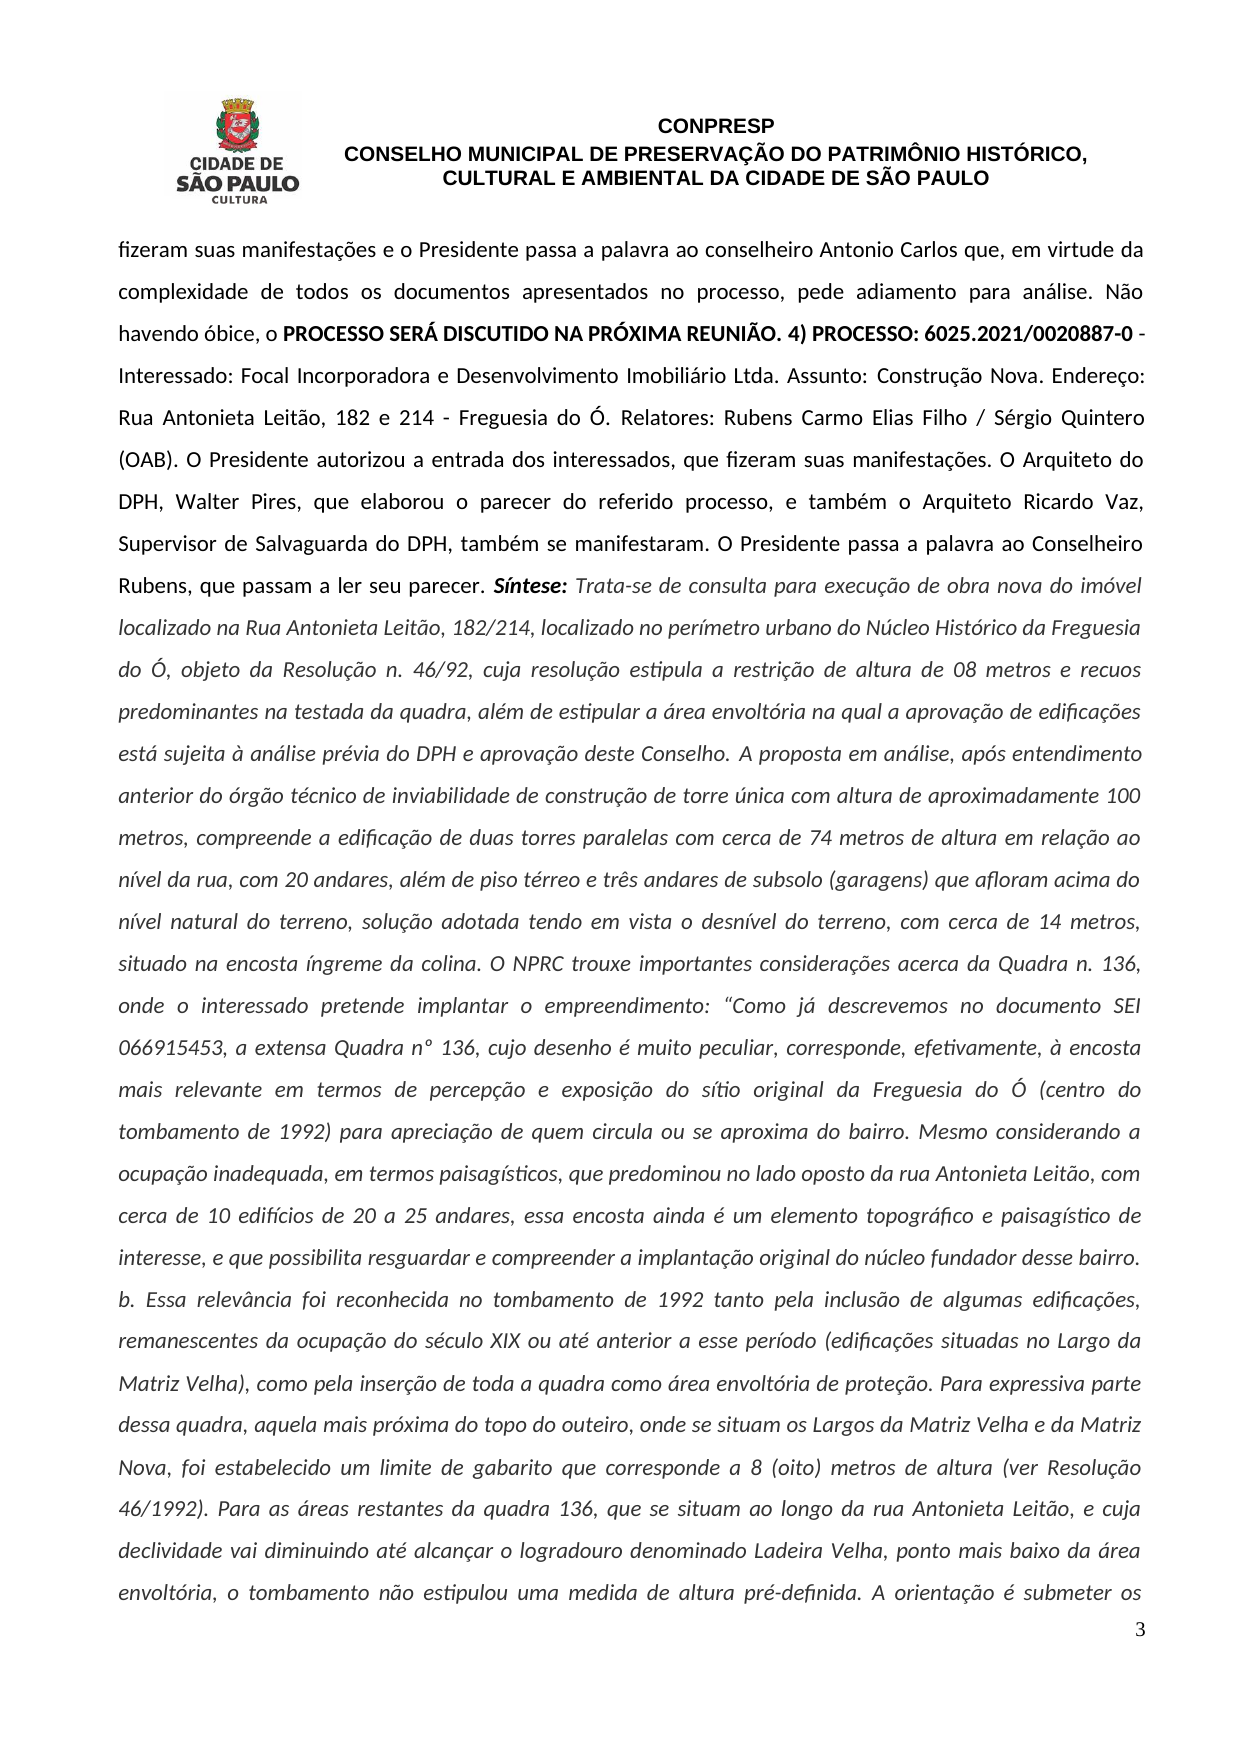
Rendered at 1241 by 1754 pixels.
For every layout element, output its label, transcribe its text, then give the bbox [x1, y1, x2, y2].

text fizeram suas manifestações e o Presidente passa a palavra ao conselheiro Antonio Carlos que, em virtude da complexidade de todos os documentos apresentados no processo, pede adiamento para análise. Não havendo óbice, o PROCESSO SERÁ DISCUTIDO NA PRÓXIMA REUNIÃO. 4) PROCESSO: 6025.2021/0020887-0 - Interessado: Focal Incorporadora e Desenvolvimento Imobiliário Ltda. Assunto: Construção Nova. Endereço: Rua Antonieta Leitão, 182 e 214 - Freguesia do Ó. Relatores: Rubens Carmo Elias Filho / Sérgio Quintero (OAB). O Presidente autorizou a entrada dos interessados, que fizeram suas manifestações. O Arquiteto do DPH, Walter Pires, que elaborou o parecer do referido processo, e também o Arquiteto Ricardo Vaz, Supervisor de Salvaguarda do DPH, também se manifestaram. O Presidente passa a palavra ao Conselheiro Rubens, que passam a ler seu parecer. Síntese: Trata-se de consulta para execução de obra nova do imóvel localizado na Rua Antonieta Leitão, 182/214, localizado no perímetro urbano do Núcleo Histórico da Freguesia do Ó, objeto da Resolução n. 46/92, cuja resolução estipula a restrição de altura de 08 metros e recuos predominantes na testada da quadra, além de estipular a área envoltória na qual a aprovação de edificações está sujeita à análise prévia do DPH e aprovação deste Conselho. A proposta em análise, após entendimento anterior do órgão técnico de inviabilidade de construção de torre única com altura de aproximadamente 100 metros, compreende a edificação de duas torres paralelas com cerca de 74 metros de altura em relação ao nível da rua, com 20 andares, além de piso térreo e três andares de subsolo (garagens) que afloram acima do nível natural do terreno, solução adotada tendo em vista o desnível do terreno, com cerca de 14 metros, situado na encosta íngreme da colina. O NPRC trouxe importantes considerações acerca da Quadra n. 136, onde o interessado pretende implantar o empreendimento: “Como já descrevemos no documento SEI 066915453, a extensa Quadra nº 136, cujo desenho é muito peculiar, corresponde, efetivamente, à encosta mais relevante em termos de percepção e exposição do sítio original da Freguesia do Ó (centro do tombamento de 1992) para apreciação de quem circula ou se aproxima do bairro. Mesmo considerando a ocupação inadequada, em termos paisagísticos, que predominou no lado oposto da rua Antonieta Leitão, com cerca de 10 edifícios de 20 a 25 andares, essa encosta ainda é um elemento topográfico e paisagístico de interesse, e que possibilita resguardar e compreender a implantação original do núcleo fundador desse bairro. b. Essa relevância foi reconhecida no tombamento de 1992 tanto pela inclusão de algumas edificações, remanescentes da ocupação do século XIX ou até anterior a esse período (edificações situadas no Largo da Matriz Velha), como pela inserção de toda a quadra como área envoltória de proteção. Para expressiva parte dessa quadra, aquela mais próxima do topo do outeiro, onde se situam os Largos da Matriz Velha e da Matriz Nova, foi estabelecido um limite de gabarito que corresponde a 8 (oito) metros de altura (ver Resolução 46/1992). Para as áreas restantes da quadra 136, que se situam ao longo da rua Antonieta Leitão, e cuja declividade vai diminuindo até alcançar o logradouro denominado Ladeira Velha, ponto mais baixo da área envoltória, o tombamento não estipulou uma medida de altura pré-definida. A orientação é submeter os [118, 235, 1146, 1607]
